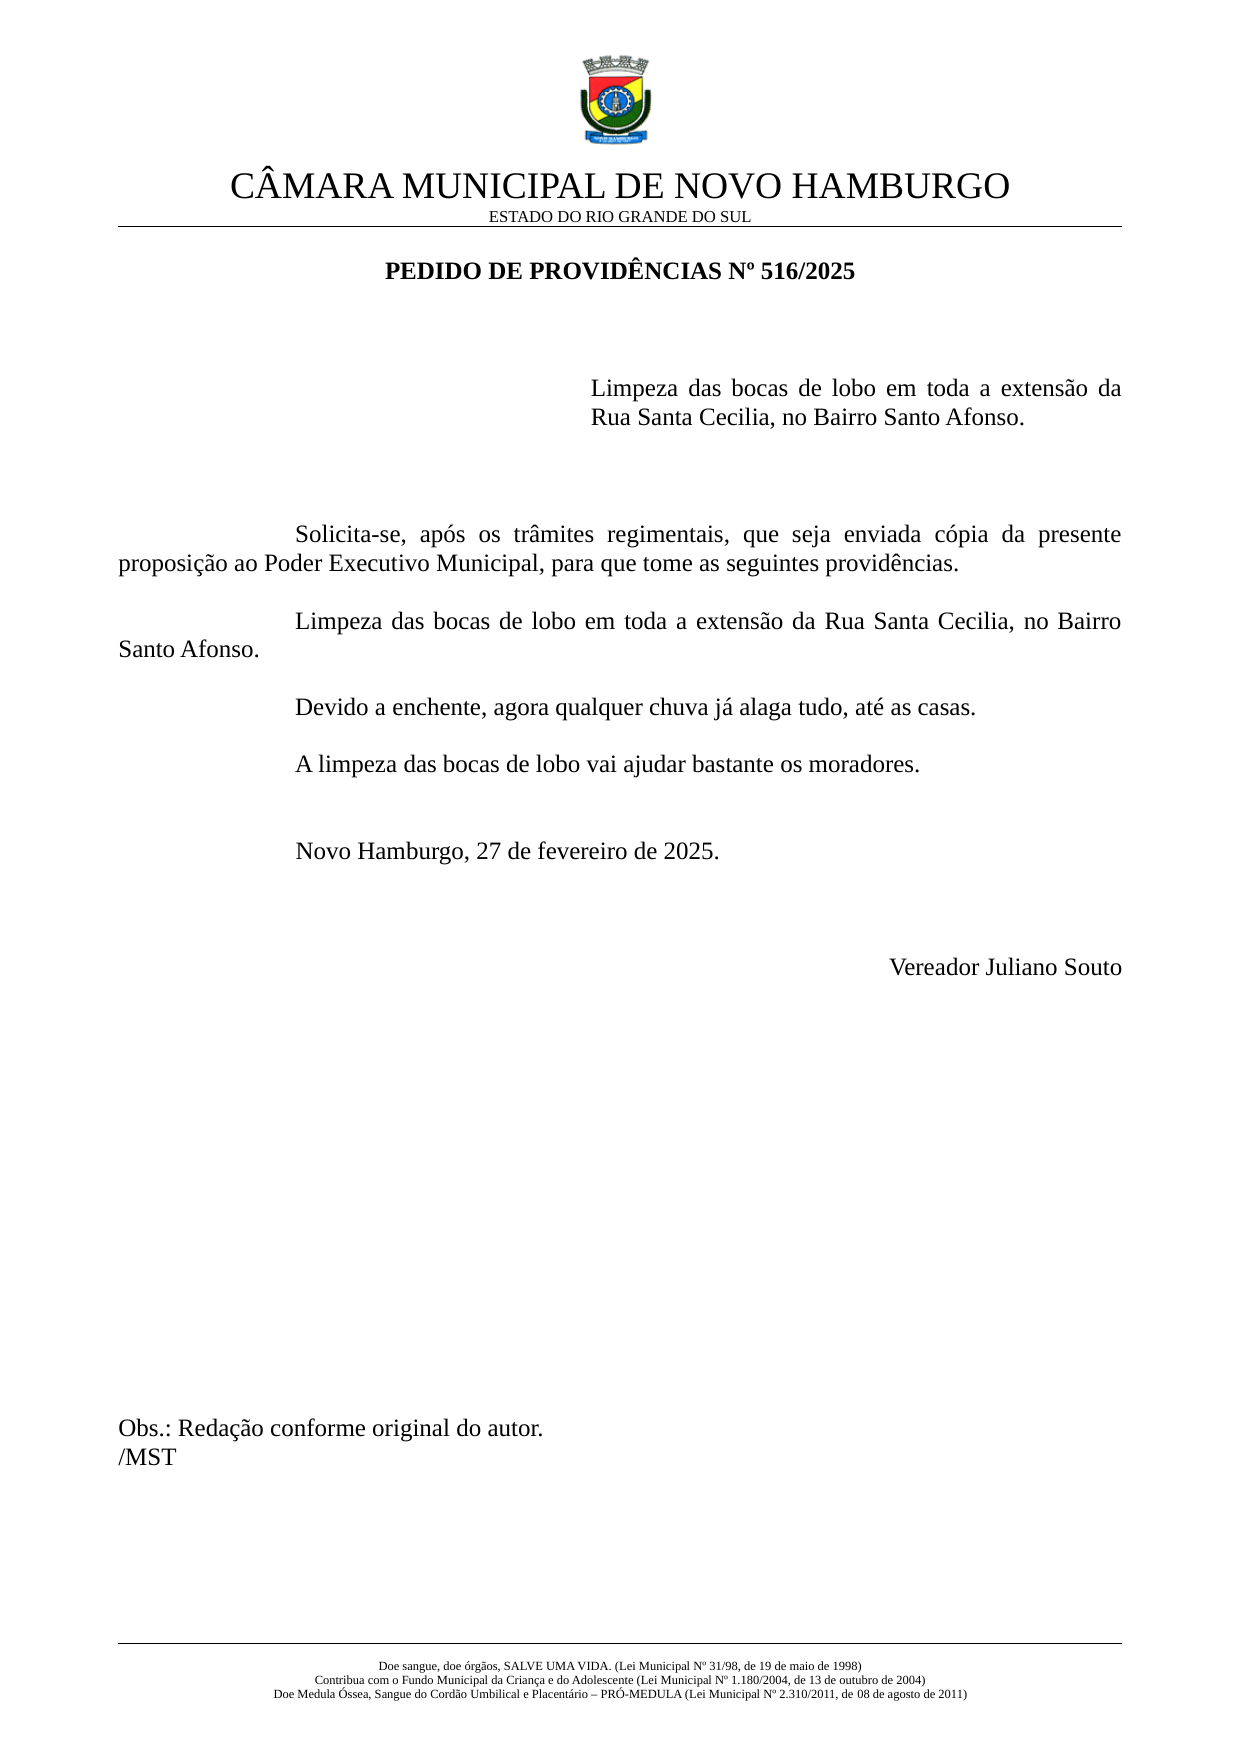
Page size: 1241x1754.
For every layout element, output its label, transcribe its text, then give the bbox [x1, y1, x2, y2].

text Vereador Juliano Souto [118, 952, 1122, 981]
text A limpeza das bocas de lobo vai ajudar bastante os moradores. [118, 749, 1122, 778]
text Devido a enchente, agora qualquer chuva já alaga tudo, até as casas. [118, 692, 1122, 721]
picture [574, 48, 655, 149]
text PEDIDO DE PROVIDÊNCIAS Nº 516/2025 [118, 256, 1122, 285]
text Obs.: Redação conforme original do autor. [118, 1413, 1122, 1442]
text Limpeza das bocas de lobo em toda a extensão da Rua Santa Cecilia, no Bairro Santo Afonso. [591, 373, 1122, 431]
text Solicita-se, após os trâmites regimentais, que seja enviada cópia da presente proposição ao Poder Executivo Municipal, para que tome as seguintes providências. [118, 519, 1122, 577]
text Limpeza das bocas de lobo em toda a extensão da Rua Santa Cecilia, no Bairro Santo Afonso. [118, 606, 1122, 663]
text /MST [118, 1442, 1122, 1470]
text Novo Hamburgo, 27 de fevereiro de 2025. [118, 836, 1122, 864]
